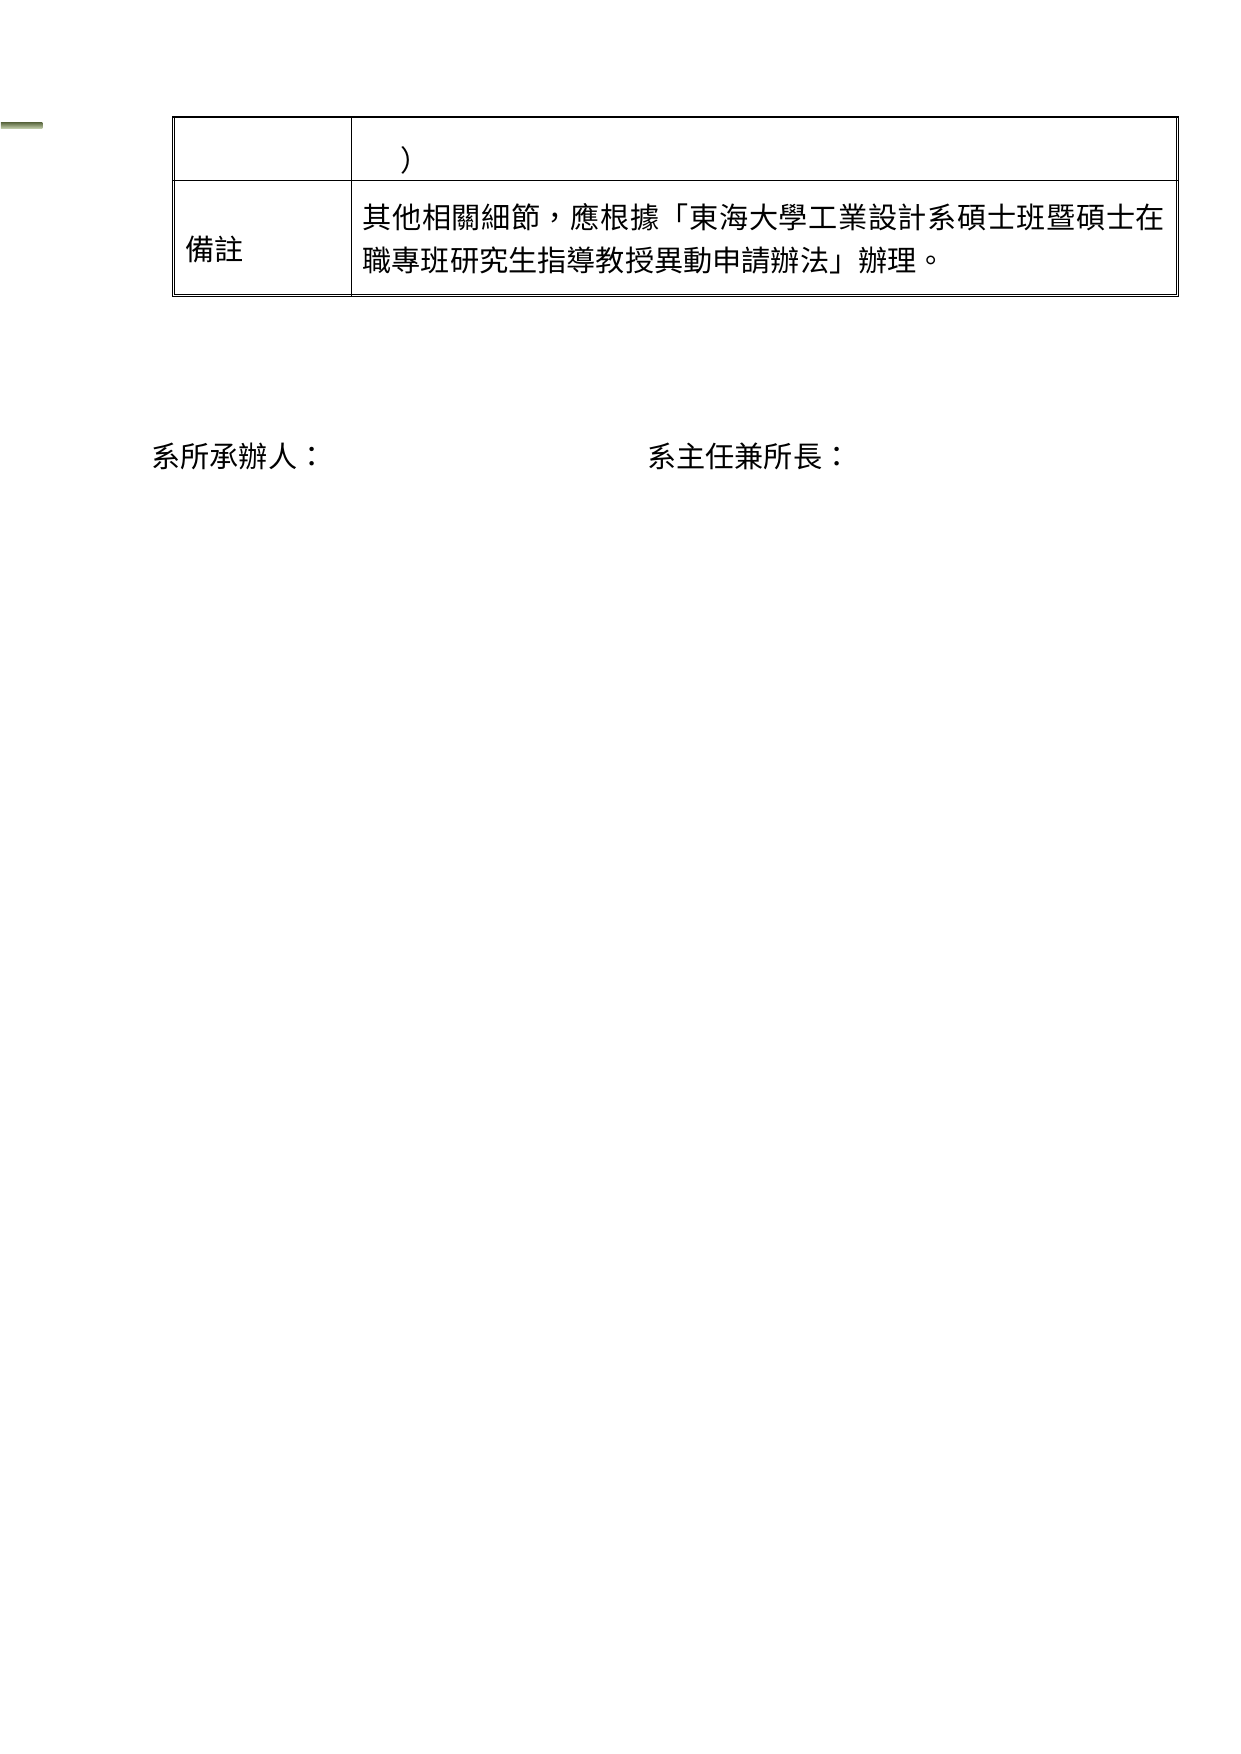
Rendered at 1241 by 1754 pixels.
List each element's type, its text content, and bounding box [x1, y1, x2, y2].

table_cell 經 年 月 日 第 次系務會議決議 同意 □ 不同意（理由： ） [352, 118, 1176, 180]
text 系所承辦人： 系主任兼所長： [118, 413, 1122, 476]
table_cell 備註 [175, 181, 351, 294]
table_cell 其他相關細節，應根據「東海大學工業設計系碩士班暨碩士在職專班研究生指導教授異動申請辦法」辦理。 [352, 181, 1176, 294]
table_cell [175, 118, 351, 180]
